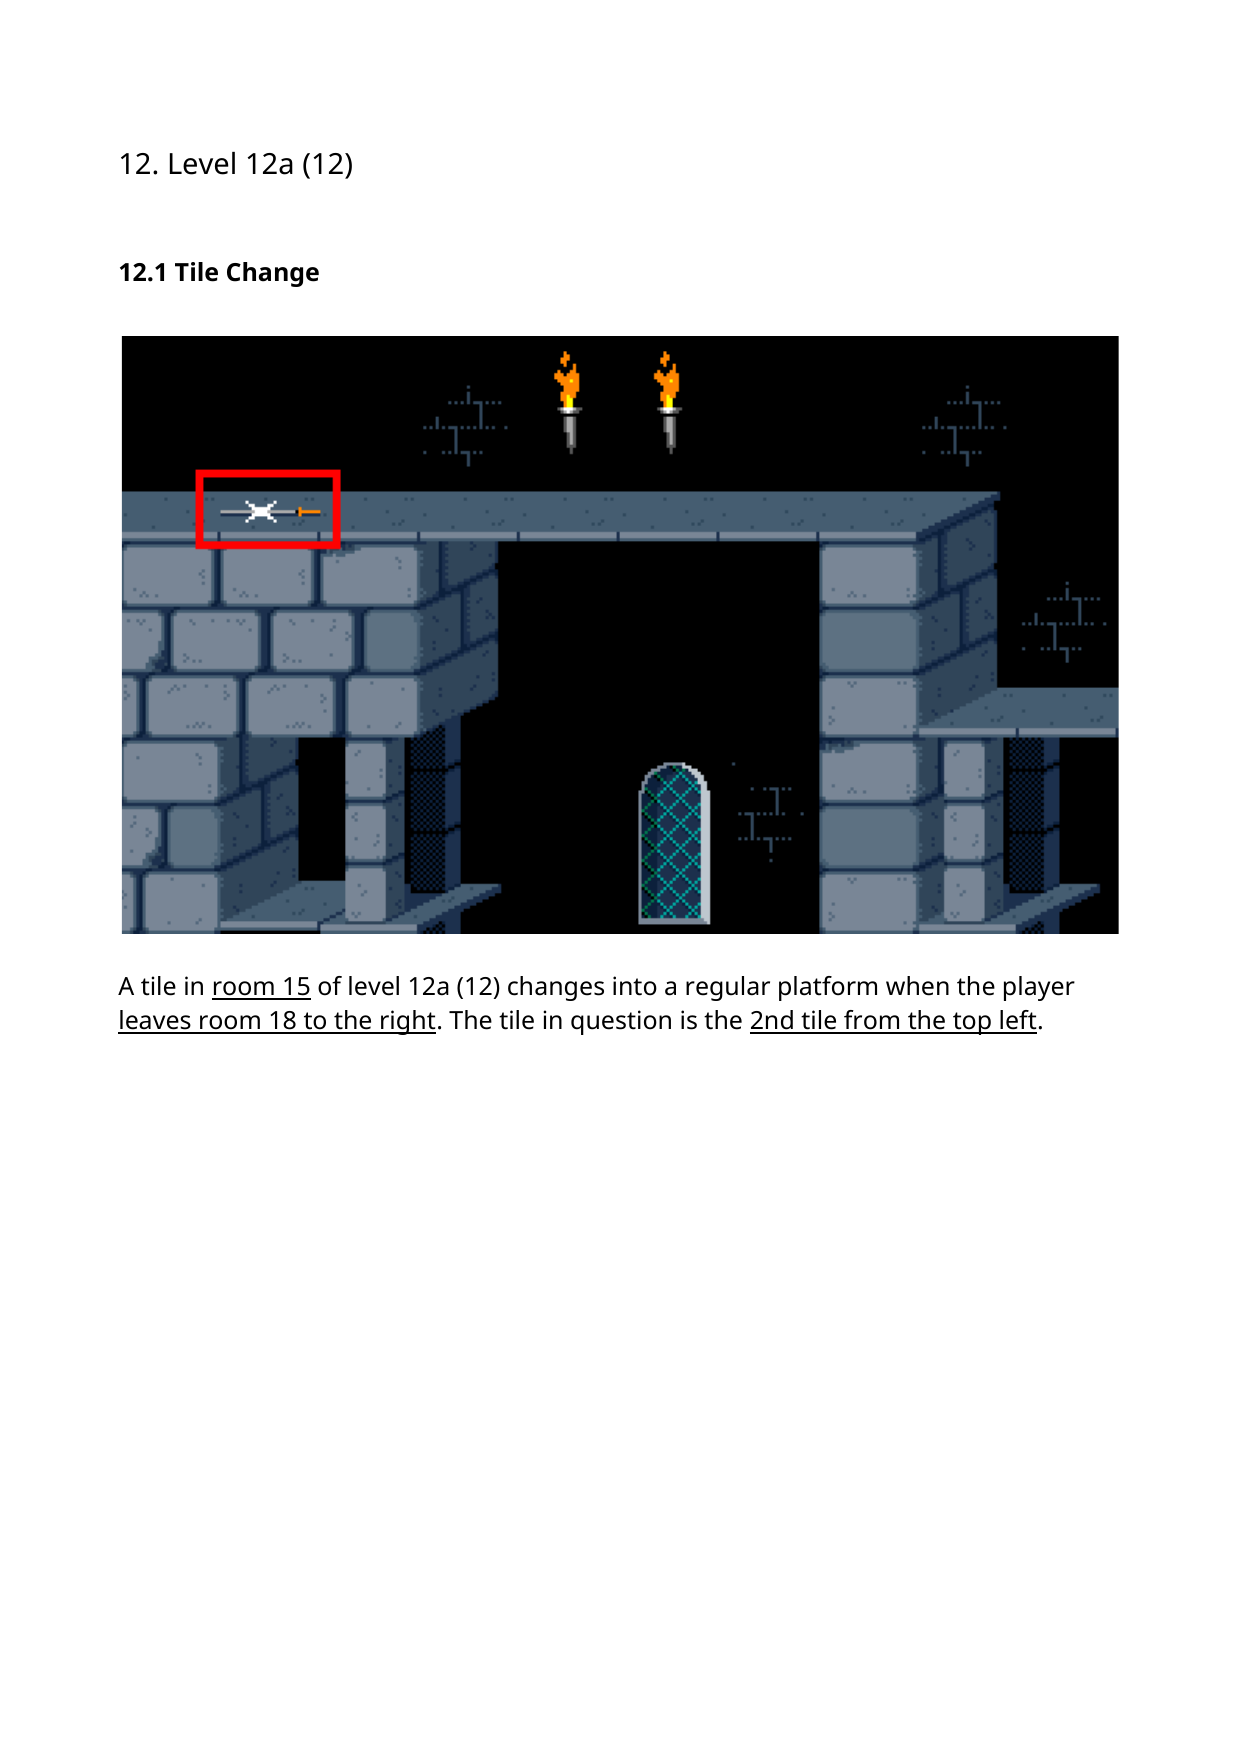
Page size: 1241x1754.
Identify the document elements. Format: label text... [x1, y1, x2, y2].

subtitle 12. Level 12a (12) [118, 143, 1122, 183]
text A tile in room 15 of level 12a (12) changes into a regular platform when the player leaves room 18 to the right. The tile in question is the 2nd tile from the top left. [118, 969, 1122, 1037]
subtitle 12.1 Tile Change [118, 254, 1122, 288]
picture [121, 336, 1119, 934]
